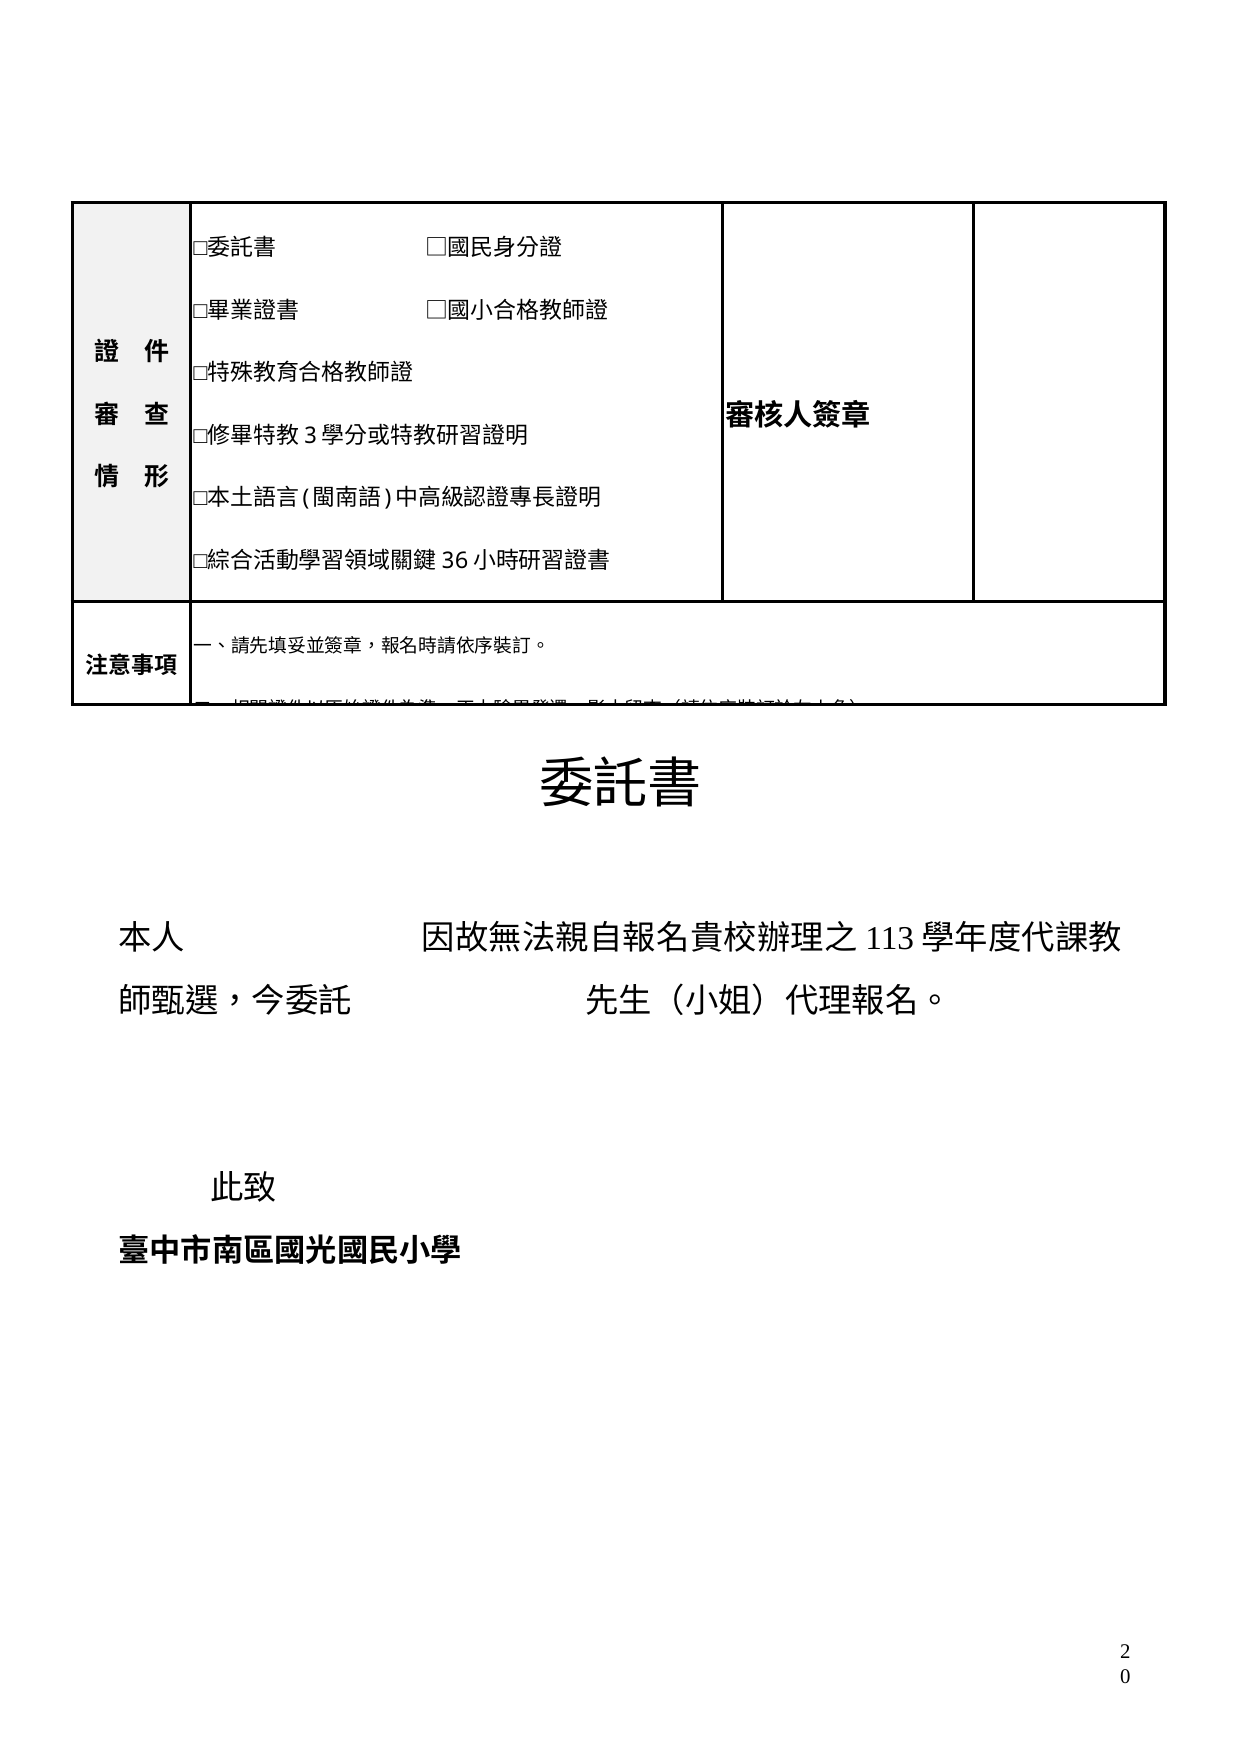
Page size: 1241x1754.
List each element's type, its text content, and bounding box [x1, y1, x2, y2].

table_cell 注意事項 [74, 603, 189, 703]
table_cell 一、請先填妥並簽章，報名時請依序裝訂。 二、相關證件以原始證件為準，正本驗畢發還，影本留查（請依序裝訂於左上角）。 三、審查如有異議，應於報名當天完成補件及處理，事後不再受理。 [192, 603, 1163, 703]
table_cell [975, 204, 1163, 600]
text 本人 因故無法親自報名貴校辦理之113學年度代課教師甄選，今委託 先生（小姐）代理報名。 [118, 894, 1122, 1019]
text 委託書 [118, 706, 1122, 831]
table_cell □委託書 □國民身分證 □畢業證書 □國小合格教師證 □特殊教育合格教師證 □修畢特教3學分或特教研習證明 □本土語言(閩南語)中高級認證專長證明 □綜合活動學習領域關鍵36小時研習證書 □閩南語專長證明 □音樂專長證明 □體育專長證明 □自然專長證明 □社會專長證明 □音樂專長證明 □英語專長證明 □資訊專長證明 □切結書 □雙語教學初階證明 □同意書 □雙語教學進階證明 □離職證明 □其他( ) [192, 204, 721, 600]
text 臺中市南區國光國民小學 [118, 1206, 1122, 1269]
table_cell 審核人簽章 [724, 204, 972, 600]
text 此致 [118, 1144, 1122, 1206]
table_cell 證 件 審 查 情 形 [74, 204, 189, 600]
